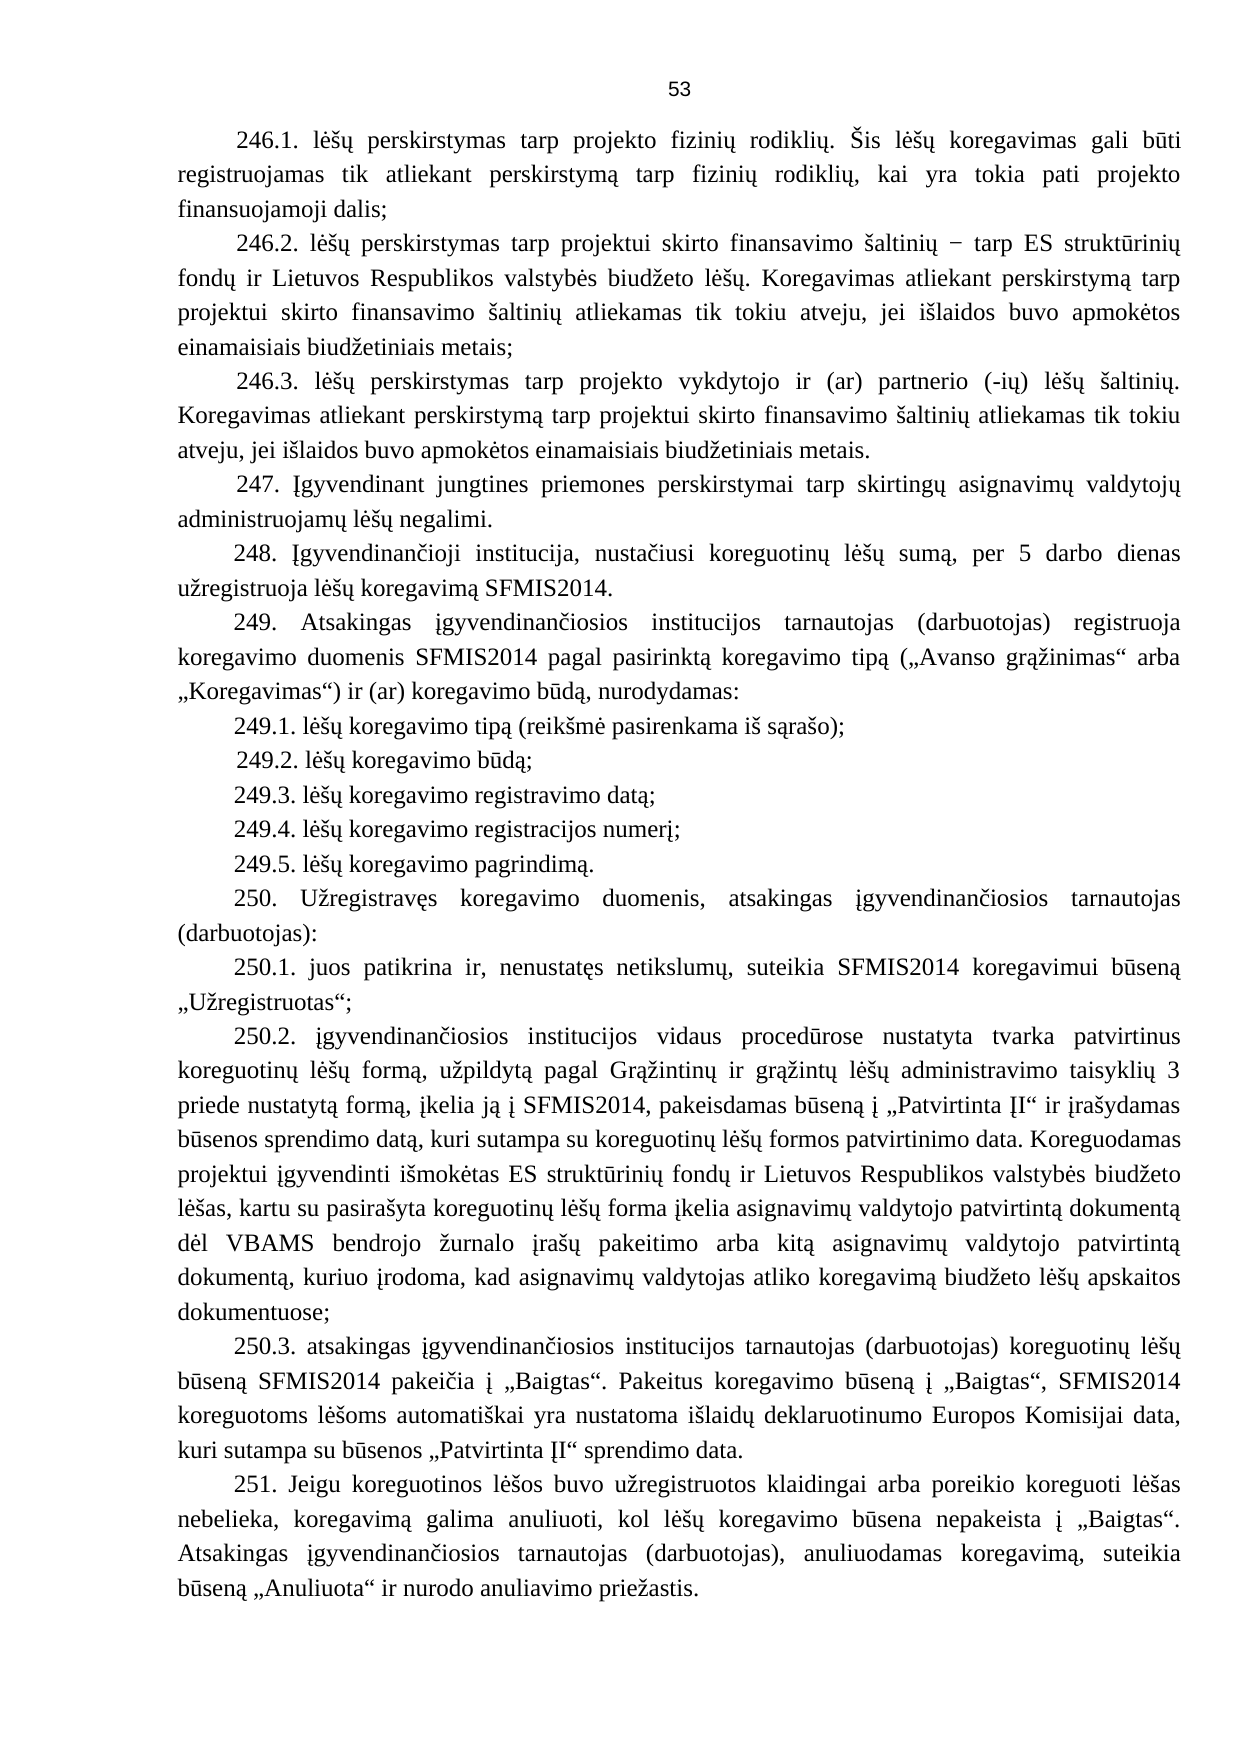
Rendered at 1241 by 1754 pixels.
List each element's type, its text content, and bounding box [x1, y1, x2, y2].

text 249.2. lėšų koregavimo būdą; [177, 745, 1181, 774]
text 251. Jeigu koreguotinos lėšos buvo užregistruotos klaidingai arba poreikio koreguoti lėšas nebelieka, koregavimą galima anuliuoti, kol lėšų koregavimo būsena nepakeista į „Baigtas“. Atsakingas įgyvendinančiosios tarnautojas (darbuotojas), anuliuodamas koregavimą, suteikia būseną „Anuliuota“ ir nurodo anuliavimo priežastis. [177, 1469, 1181, 1602]
text 249. Atsakingas įgyvendinančiosios institucijos tarnautojas (darbuotojas) registruoja koregavimo duomenis SFMIS2014 pagal pasirinktą koregavimo tipą („Avanso grąžinimas“ arba „Koregavimas“) ir (ar) koregavimo būdą, nurodydamas: [177, 607, 1181, 705]
text 249.5. lėšų koregavimo pagrindimą. [177, 849, 1181, 877]
text 249.3. lėšų koregavimo registravimo datą; [177, 780, 1181, 808]
text 250.2. įgyvendinančiosios institucijos vidaus procedūrose nustatyta tvarka patvirtinus koreguotinų lėšų formą, užpildytą pagal Grąžintinų ir grąžintų lėšų administravimo taisyklių 3 priede nustatytą formą, įkelia ją į SFMIS2014, pakeisdamas būseną į „Patvirtinta ĮI“ ir įrašydamas būsenos sprendimo datą, kuri sutampa su koreguotinų lėšų formos patvirtinimo data. Koreguodamas projektui įgyvendinti išmokėtas ES struktūrinių fondų ir Lietuvos Respublikos valstybės biudžeto lėšas, kartu su pasirašyta koreguotinų lėšų forma įkelia asignavimų valdytojo patvirtintą dokumentą dėl VBAMS bendrojo žurnalo įrašų pakeitimo arba kitą asignavimų valdytojo patvirtintą dokumentą, kuriuo įrodoma, kad asignavimų valdytojas atliko koregavimą biudžeto lėšų apskaitos dokumentuose; [177, 1021, 1181, 1326]
text 248. Įgyvendinančioji institucija, nustačiusi koreguotinų lėšų sumą, per 5 darbo dienas užregistruoja lėšų koregavimą SFMIS2014. [177, 538, 1181, 602]
text 250.1. juos patikrina ir, nenustatęs netikslumų, suteikia SFMIS2014 koregavimui būseną „Užregistruotas“; [177, 952, 1181, 1015]
text 247. Įgyvendinant jungtines priemones perskirstymai tarp skirtingų asignavimų valdytojų administruojamų lėšų negalimi. [177, 469, 1181, 533]
text 249.1. lėšų koregavimo tipą (reikšmė pasirenkama iš sąrašo); [177, 711, 1181, 739]
text 250. Užregistravęs koregavimo duomenis, atsakingas įgyvendinančiosios tarnautojas (darbuotojas): [177, 883, 1181, 946]
text 246.1. lėšų perskirstymas tarp projekto fizinių rodiklių. Šis lėšų koregavimas gali būti registruojamas tik atliekant perskirstymą tarp fizinių rodiklių, kai yra tokia pati projekto finansuojamoji dalis; [177, 125, 1181, 222]
text 246.3. lėšų perskirstymas tarp projekto vykdytojo ir (ar) partnerio (-ių) lėšų šaltinių. Koregavimas atliekant perskirstymą tarp projektui skirto finansavimo šaltinių atliekamas tik tokiu atveju, jei išlaidos buvo apmokėtos einamaisiais biudžetiniais metais. [177, 366, 1181, 464]
text 246.2. lėšų perskirstymas tarp projektui skirto finansavimo šaltinių − tarp ES struktūrinių fondų ir Lietuvos Respublikos valstybės biudžeto lėšų. Koregavimas atliekant perskirstymą tarp projektui skirto finansavimo šaltinių atliekamas tik tokiu atveju, jei išlaidos buvo apmokėtos einamaisiais biudžetiniais metais; [177, 228, 1181, 360]
text 249.4. lėšų koregavimo registracijos numerį; [177, 814, 1181, 843]
text 250.3. atsakingas įgyvendinančiosios institucijos tarnautojas (darbuotojas) koreguotinų lėšų būseną SFMIS2014 pakeičia į „Baigtas“. Pakeitus koregavimo būseną į „Baigtas“, SFMIS2014 koreguotoms lėšoms automatiškai yra nustatoma išlaidų deklaruotinumo Europos Komisijai data, kuri sutampa su būsenos „Patvirtinta ĮI“ sprendimo data. [177, 1331, 1181, 1464]
